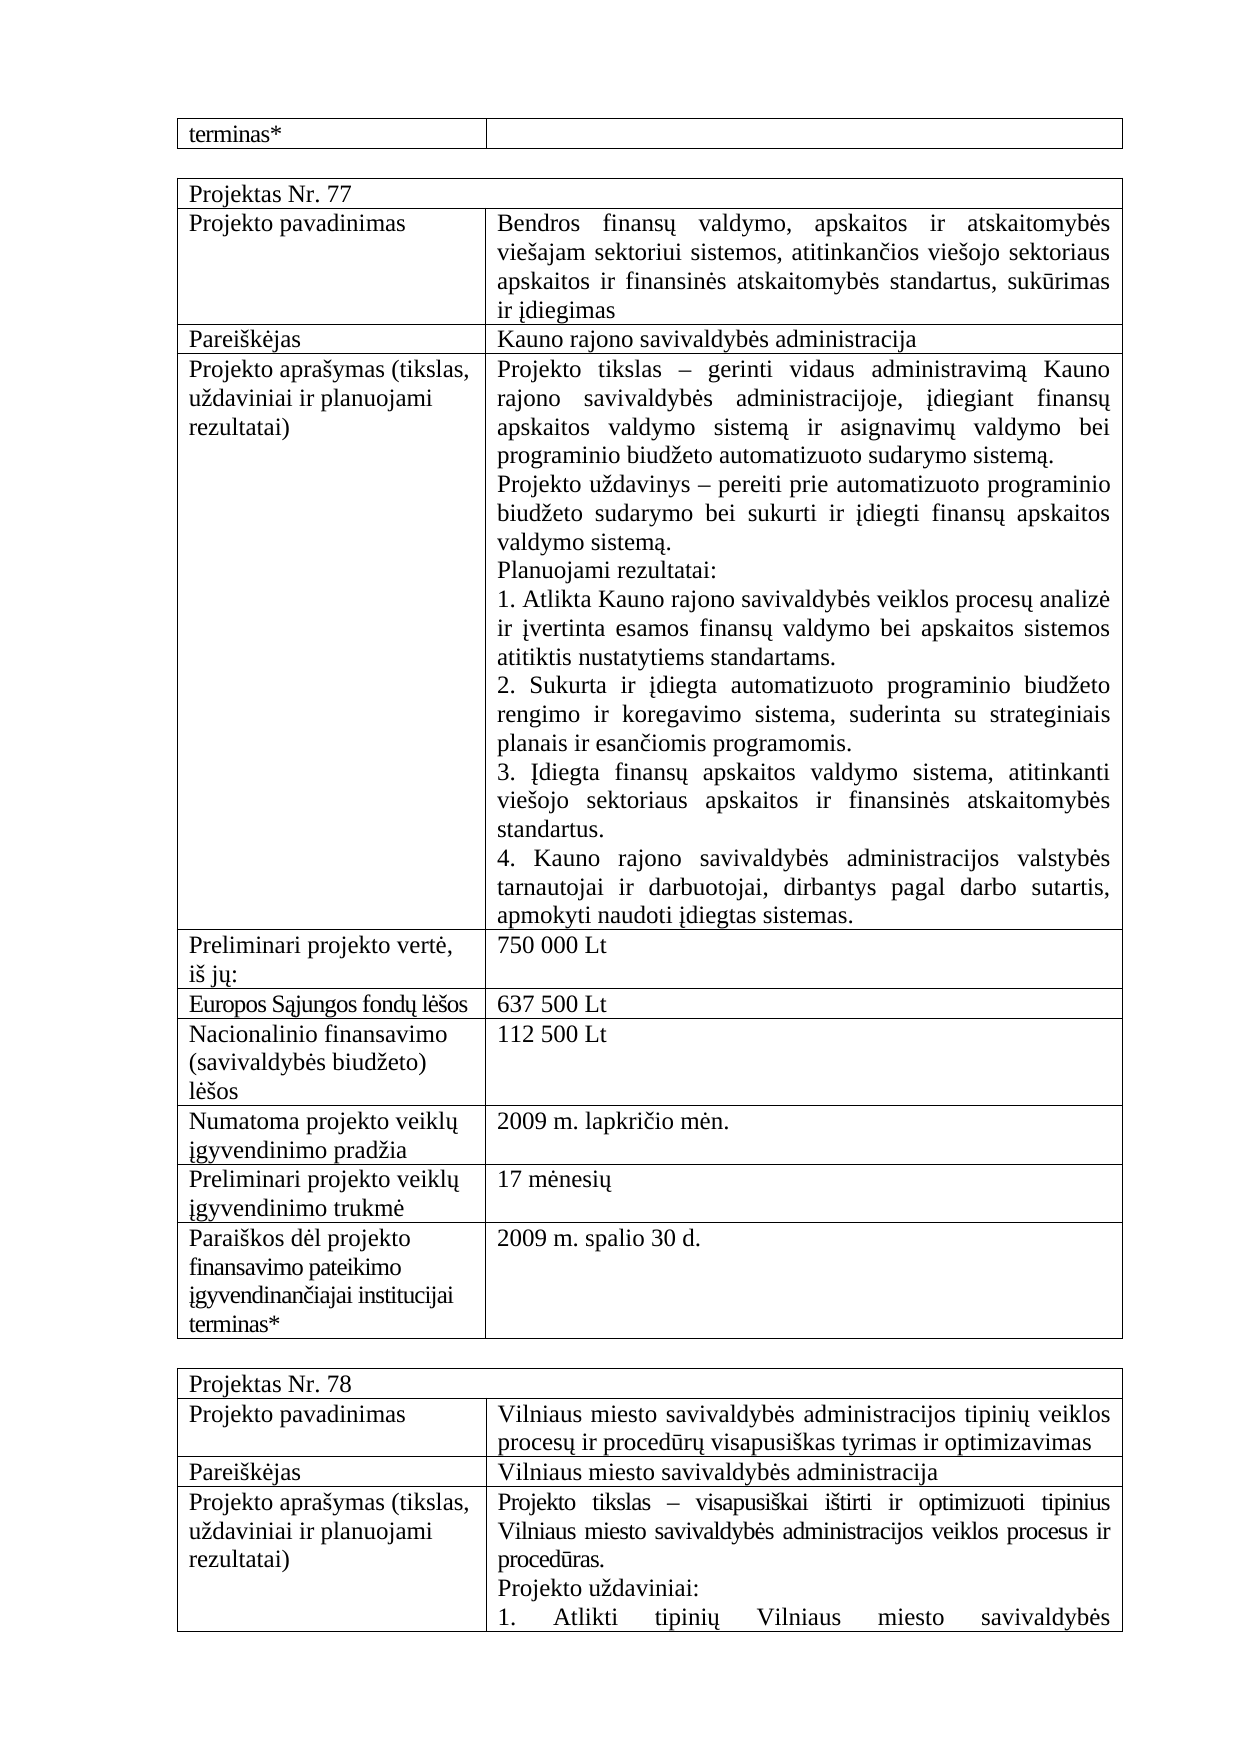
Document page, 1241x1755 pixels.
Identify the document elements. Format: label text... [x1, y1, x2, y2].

table_cell Pareiškėjas [178, 1457, 486, 1486]
table_cell 750 000 Lt [486, 930, 1122, 988]
table_cell Paraiškos dėl projekto finansavimo pateikimo įgyvendinančiajai institucijai terminas* [178, 1223, 485, 1338]
table_cell Projekto pavadinimas [178, 1399, 486, 1456]
table_cell 637 500 Lt [486, 989, 1122, 1018]
table_cell Kauno rajono savivaldybės administracija [486, 325, 1122, 353]
table_cell Vilniaus miesto savivaldybės administracijos tipinių veiklos procesų ir procedūrų visapusiškas tyrimas ir optimizavimas [487, 1399, 1122, 1456]
table_cell 112 500 Lt [486, 1019, 1122, 1105]
table_cell Projekto tikslas – visapusiškai ištirti ir optimizuoti tipinius Vilniaus miesto savivaldybės administracijos veiklos procesus ir procedūras. Projekto uždaviniai: 1. Atlikti tipinių Vilniaus miesto savivaldybės [487, 1487, 1122, 1631]
table_cell Preliminari projekto vertė, iš jų: [178, 930, 485, 988]
table_cell Pareiškėjas [178, 325, 485, 353]
table_cell 2009 m. lapkričio mėn. [486, 1106, 1122, 1163]
table_header Projektas Nr. 77 [178, 179, 1122, 207]
table_cell Projekto aprašymas (tikslas, uždaviniai ir planuojami rezultatai) [178, 354, 485, 929]
table_cell Preliminari projekto veiklų įgyvendinimo trukmė [178, 1165, 485, 1222]
table_cell [487, 119, 1122, 148]
table_cell Projekto aprašymas (tikslas, uždaviniai ir planuojami rezultatai) [178, 1487, 486, 1631]
table_cell 2009 m. spalio 30 d. [486, 1223, 1122, 1338]
table_cell Numatoma projekto veiklų įgyvendinimo pradžia [178, 1106, 485, 1163]
table_header Projektas Nr. 78 [178, 1369, 1122, 1398]
table_cell Bendros finansų valdymo, apskaitos ir atskaitomybės viešajam sektoriui sistemos, atitinkančios viešojo sektoriaus apskaitos ir finansinės atskaitomybės standartus, sukūrimas ir įdiegimas [486, 209, 1122, 323]
table_cell Projekto tikslas – gerinti vidaus administravimą Kauno rajono savivaldybės administracijoje, įdiegiant finansų apskaitos valdymo sistemą ir asignavimų valdymo bei programinio biudžeto automatizuoto sudarymo sistemą. Projekto uždavinys – pereiti prie automatizuoto programinio biudžeto sudarymo bei sukurti ir įdiegti finansų apskaitos valdymo sistemą. Planuojami rezultatai: 1. Atlikta Kauno rajono savivaldybės veiklos procesų analizė ir įvertinta esamos finansų valdymo bei apskaitos sistemos atitiktis nustatytiems standartams. 2. Sukurta ir įdiegta automatizuoto programinio biudžeto rengimo ir koregavimo sistema, suderinta su strateginiais planais ir esančiomis programomis. 3. Įdiegta finansų apskaitos valdymo sistema, atitinkanti viešojo sektoriaus apskaitos ir finansinės atskaitomybės standartus. 4. Kauno rajono savivaldybės administracijos valstybės tarnautojai ir darbuotojai, dirbantys pagal darbo sutartis, apmokyti naudoti įdiegtas sistemas. [486, 354, 1122, 929]
table_cell Vilniaus miesto savivaldybės administracija [487, 1457, 1122, 1486]
table_cell 17 mėnesių [486, 1165, 1122, 1222]
table_cell Nacionalinio finansavimo (savivaldybės biudžeto) lėšos [178, 1019, 485, 1105]
table_cell Projekto pavadinimas [178, 209, 485, 323]
table_cell terminas* [178, 119, 486, 148]
table_cell Europos Sąjungos fondų lėšos [178, 989, 485, 1018]
